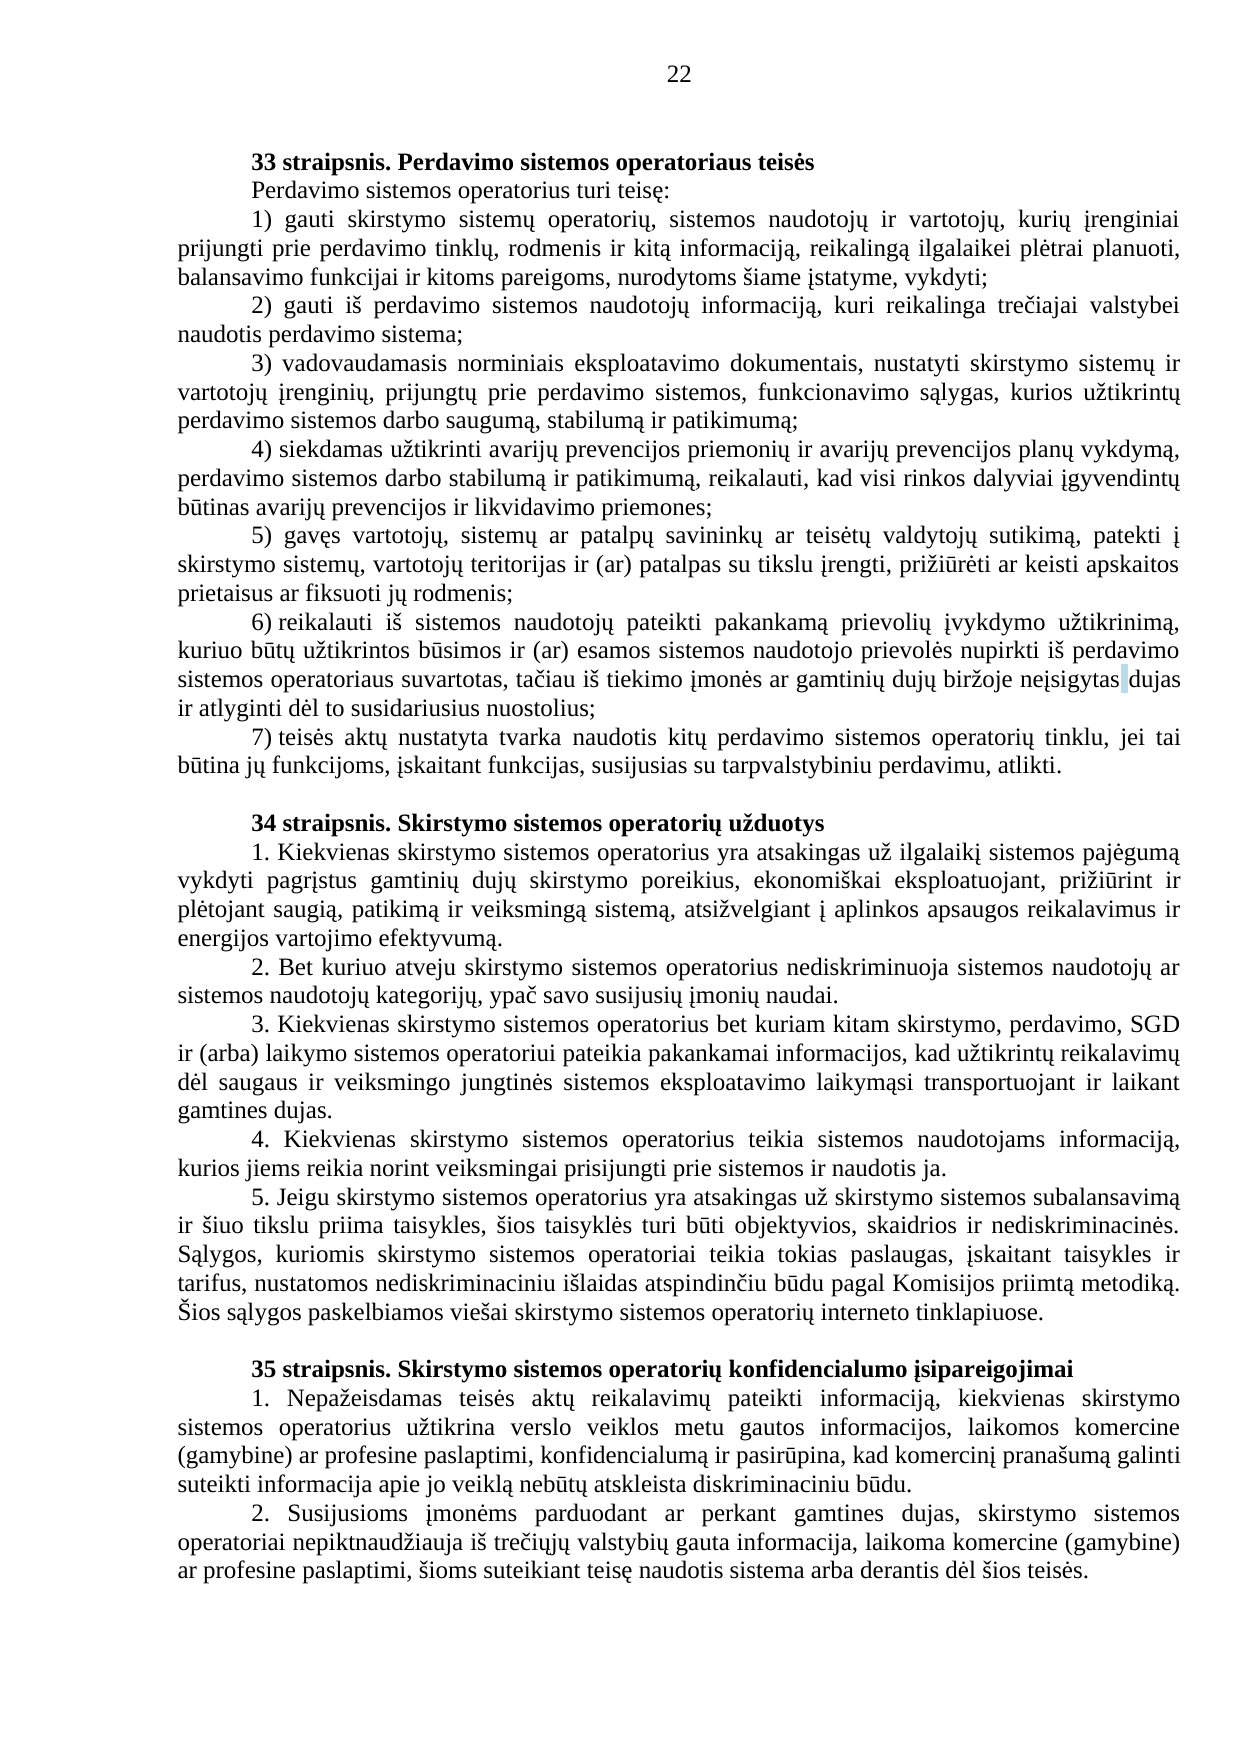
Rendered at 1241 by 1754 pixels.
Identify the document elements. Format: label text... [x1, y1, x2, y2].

text 4. Kiekvienas skirstymo sistemos operatorius teikia sistemos naudotojams informaciją, kurios jiems reikia norint veiksmingai prisijungti prie sistemos ir naudotis ja. [177, 1124, 1181, 1182]
text 33 straipsnis. Perdavimo sistemos operatoriaus teisės [177, 147, 1181, 176]
text 3) vadovaudamasis norminiais eksploatavimo dokumentais, nustatyti skirstymo sistemų ir vartotojų įrenginių, prijungtų prie perdavimo sistemos, funkcionavimo sąlygas, kurios užtikrintų perdavimo sistemos darbo saugumą, stabilumą ir patikimumą; [177, 348, 1181, 434]
text 2. Bet kuriuo atveju skirstymo sistemos operatorius nediskriminuoja sistemos naudotojų ar sistemos naudotojų kategorijų, ypač savo susijusių įmonių naudai. [177, 952, 1181, 1009]
text 1) gauti skirstymo sistemų operatorių, sistemos naudotojų ir vartotojų, kurių įrenginiai prijungti prie perdavimo tinklų, rodmenis ir kitą informaciją, reikalingą ilgalaikei plėtrai planuoti, balansavimo funkcijai ir kitoms pareigoms, nurodytoms šiame įstatyme, vykdyti; [177, 204, 1181, 291]
text 1. Kiekvienas skirstymo sistemos operatorius yra atsakingas už ilgalaikį sistemos pajėgumą vykdyti pagrįstus gamtinių dujų skirstymo poreikius, ekonomiškai eksploatuojant, prižiūrint ir plėtojant saugią, patikimą ir veiksmingą sistemą, atsižvelgiant į aplinkos apsaugos reikalavimus ir energijos vartojimo efektyvumą. [177, 837, 1181, 952]
text 4) siekdamas užtikrinti avarijų prevencijos priemonių ir avarijų prevencijos planų vykdymą, perdavimo sistemos darbo stabilumą ir patikimumą, reikalauti, kad visi rinkos dalyviai įgyvendintų būtinas avarijų prevencijos ir likvidavimo priemones; [177, 434, 1181, 521]
text 6) reikalauti iš sistemos naudotojų pateikti pakankamą prievolių įvykdymo užtikrinimą, kuriuo būtų užtikrintos būsimos ir (ar) esamos sistemos naudotojo prievolės nupirkti iš perdavimo sistemos operatoriaus suvartotas, tačiau iš tiekimo įmonės ar gamtinių dujų biržoje neįsigytas dujas ir atlyginti dėl to susidariusius nuostolius; [177, 607, 1181, 722]
text 2. Susijusioms įmonėms parduodant ar perkant gamtines dujas, skirstymo sistemos operatoriai nepiktnaudžiauja iš trečiųjų valstybių gauta informacija, laikoma komercine (gamybine) ar profesine paslaptimi, šioms suteikiant teisę naudotis sistema arba derantis dėl šios teisės. [177, 1498, 1181, 1584]
text 1. Nepažeisdamas teisės aktų reikalavimų pateikti informaciją, kiekvienas skirstymo sistemos operatorius užtikrina verslo veiklos metu gautos informacijos, laikomos komercine (gamybine) ar profesine paslaptimi, konfidencialumą ir pasirūpina, kad komercinį pranašumą galinti suteikti informacija apie jo veiklą nebūtų atskleista diskriminaciniu būdu. [177, 1383, 1181, 1498]
text 5. Jeigu skirstymo sistemos operatorius yra atsakingas už skirstymo sistemos subalansavimą ir šiuo tikslu priima taisykles, šios taisyklės turi būti objektyvios, skaidrios ir nediskriminacinės. Sąlygos, kuriomis skirstymo sistemos operatoriai teikia tokias paslaugas, įskaitant taisykles ir tarifus, nustatomos nediskriminaciniu išlaidas atspindinčiu būdu pagal Komisijos priimtą metodiką. Šios sąlygos paskelbiamos viešai skirstymo sistemos operatorių interneto tinklapiuose. [177, 1182, 1181, 1326]
text Perdavimo sistemos operatorius turi teisę: [177, 176, 1181, 204]
text 2) gauti iš perdavimo sistemos naudotojų informaciją, kuri reikalinga trečiajai valstybei naudotis perdavimo sistema; [177, 291, 1181, 348]
text 5) gavęs vartotojų, sistemų ar patalpų savininkų ar teisėtų valdytojų sutikimą, patekti į skirstymo sistemų, vartotojų teritorijas ir (ar) patalpas su tikslu įrengti, prižiūrėti ar keisti apskaitos prietaisus ar fiksuoti jų rodmenis; [177, 521, 1181, 607]
text 3. Kiekvienas skirstymo sistemos operatorius bet kuriam kitam skirstymo, perdavimo, SGD ir (arba) laikymo sistemos operatoriui pateikia pakankamai informacijos, kad užtikrintų reikalavimų dėl saugaus ir veiksmingo jungtinės sistemos eksploatavimo laikymąsi transportuojant ir laikant gamtines dujas. [177, 1009, 1181, 1124]
text 7) teisės aktų nustatyta tvarka naudotis kitų perdavimo sistemos operatorių tinklu, jei tai būtina jų funkcijoms, įskaitant funkcijas, susijusias su tarpvalstybiniu perdavimu, atlikti. [177, 722, 1181, 779]
text 34 straipsnis. Skirstymo sistemos operatorių užduotys [177, 808, 1181, 837]
text 35 straipsnis. Skirstymo sistemos operatorių konfidencialumo įsipareigojimai [177, 1354, 1181, 1383]
